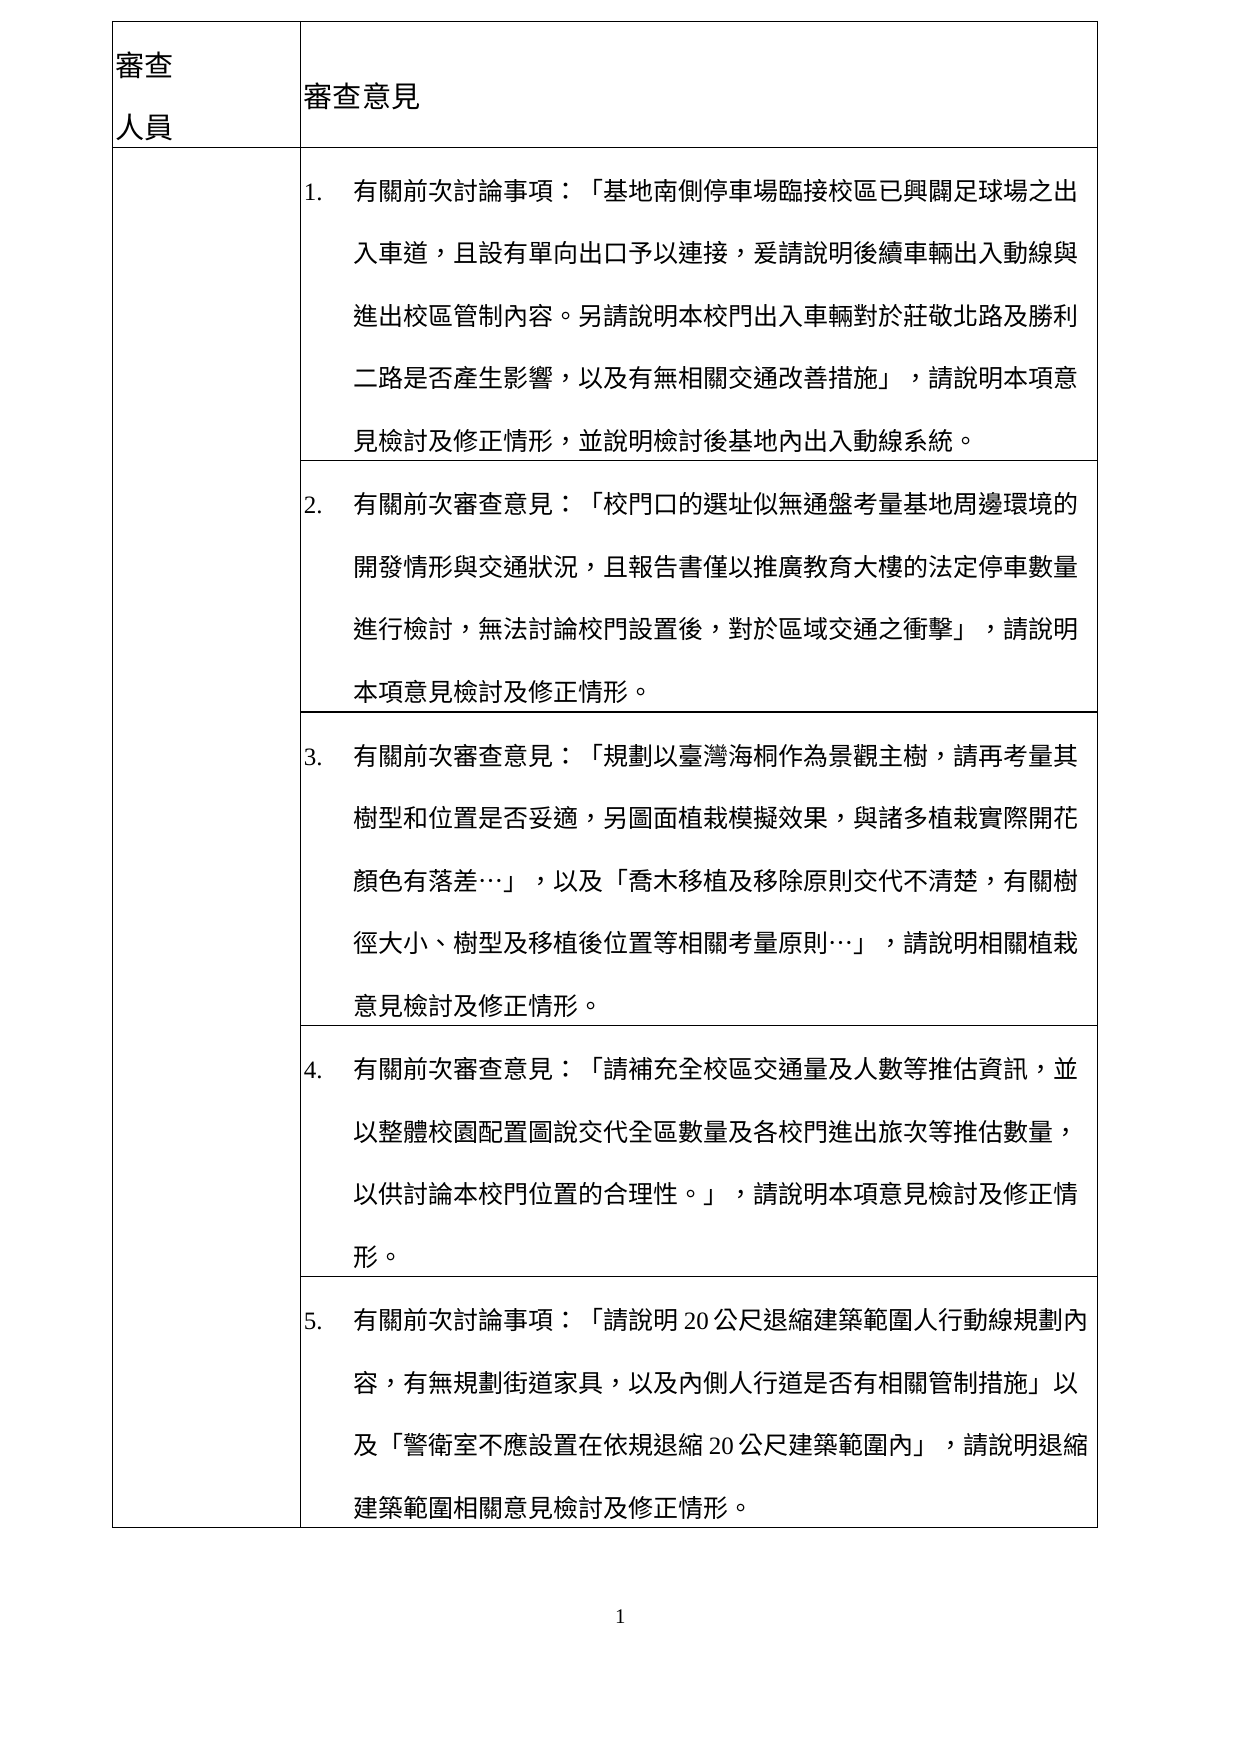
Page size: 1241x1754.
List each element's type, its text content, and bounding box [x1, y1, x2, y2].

table_cell 有關前次審查意見：「規劃以臺灣海桐作為景觀主樹，請再考量其樹型和位置是否妥適，另圖面植栽模擬效果，與諸多植栽實際開花顏色有落差…」，以及「喬木移植及移除原則交代不清楚，有關樹徑大小、樹型及移植後位置等相關考量原則…」，請說明相關植栽意見檢討及修正情形。 [301, 713, 1097, 1025]
table_cell 有關前次討論事項：「基地南側停車場臨接校區已興闢足球場之出入車道，且設有單向出口予以連接，爰請說明後續車輛出入動線與進出校區管制內容。另請說明本校門出入車輛對於莊敬北路及勝利二路是否產生影響，以及有無相關交通改善措施」，請說明本項意見檢討及修正情形，並說明檢討後基地內出入動線系統。 [301, 148, 1097, 460]
table_cell [113, 148, 300, 1527]
table_header 審查意見 [301, 22, 1097, 147]
table_cell 有關前次審查意見：「校門口的選址似無通盤考量基地周邊環境的開發情形與交通狀況，且報告書僅以推廣教育大樓的法定停車數量進行檢討，無法討論校門設置後，對於區域交通之衝擊」，請說明本項意見檢討及修正情形。 [301, 461, 1097, 711]
table_cell 有關前次審查意見：「請補充全校區交通量及人數等推估資訊，並以整體校園配置圖說交代全區數量及各校門進出旅次等推估數量，以供討論本校門位置的合理性。」，請說明本項意見檢討及修正情形。 [301, 1026, 1097, 1276]
table_cell 有關前次討論事項：「請說明20公尺退縮建築範圍人行動線規劃內容，有無規劃街道家具，以及內側人行道是否有相關管制措施」以及「警衛室不應設置在依規退縮20公尺建築範圍內」，請說明退縮建築範圍相關意見檢討及修正情形。 [301, 1277, 1097, 1527]
table_header 審查 人員 [113, 22, 300, 147]
